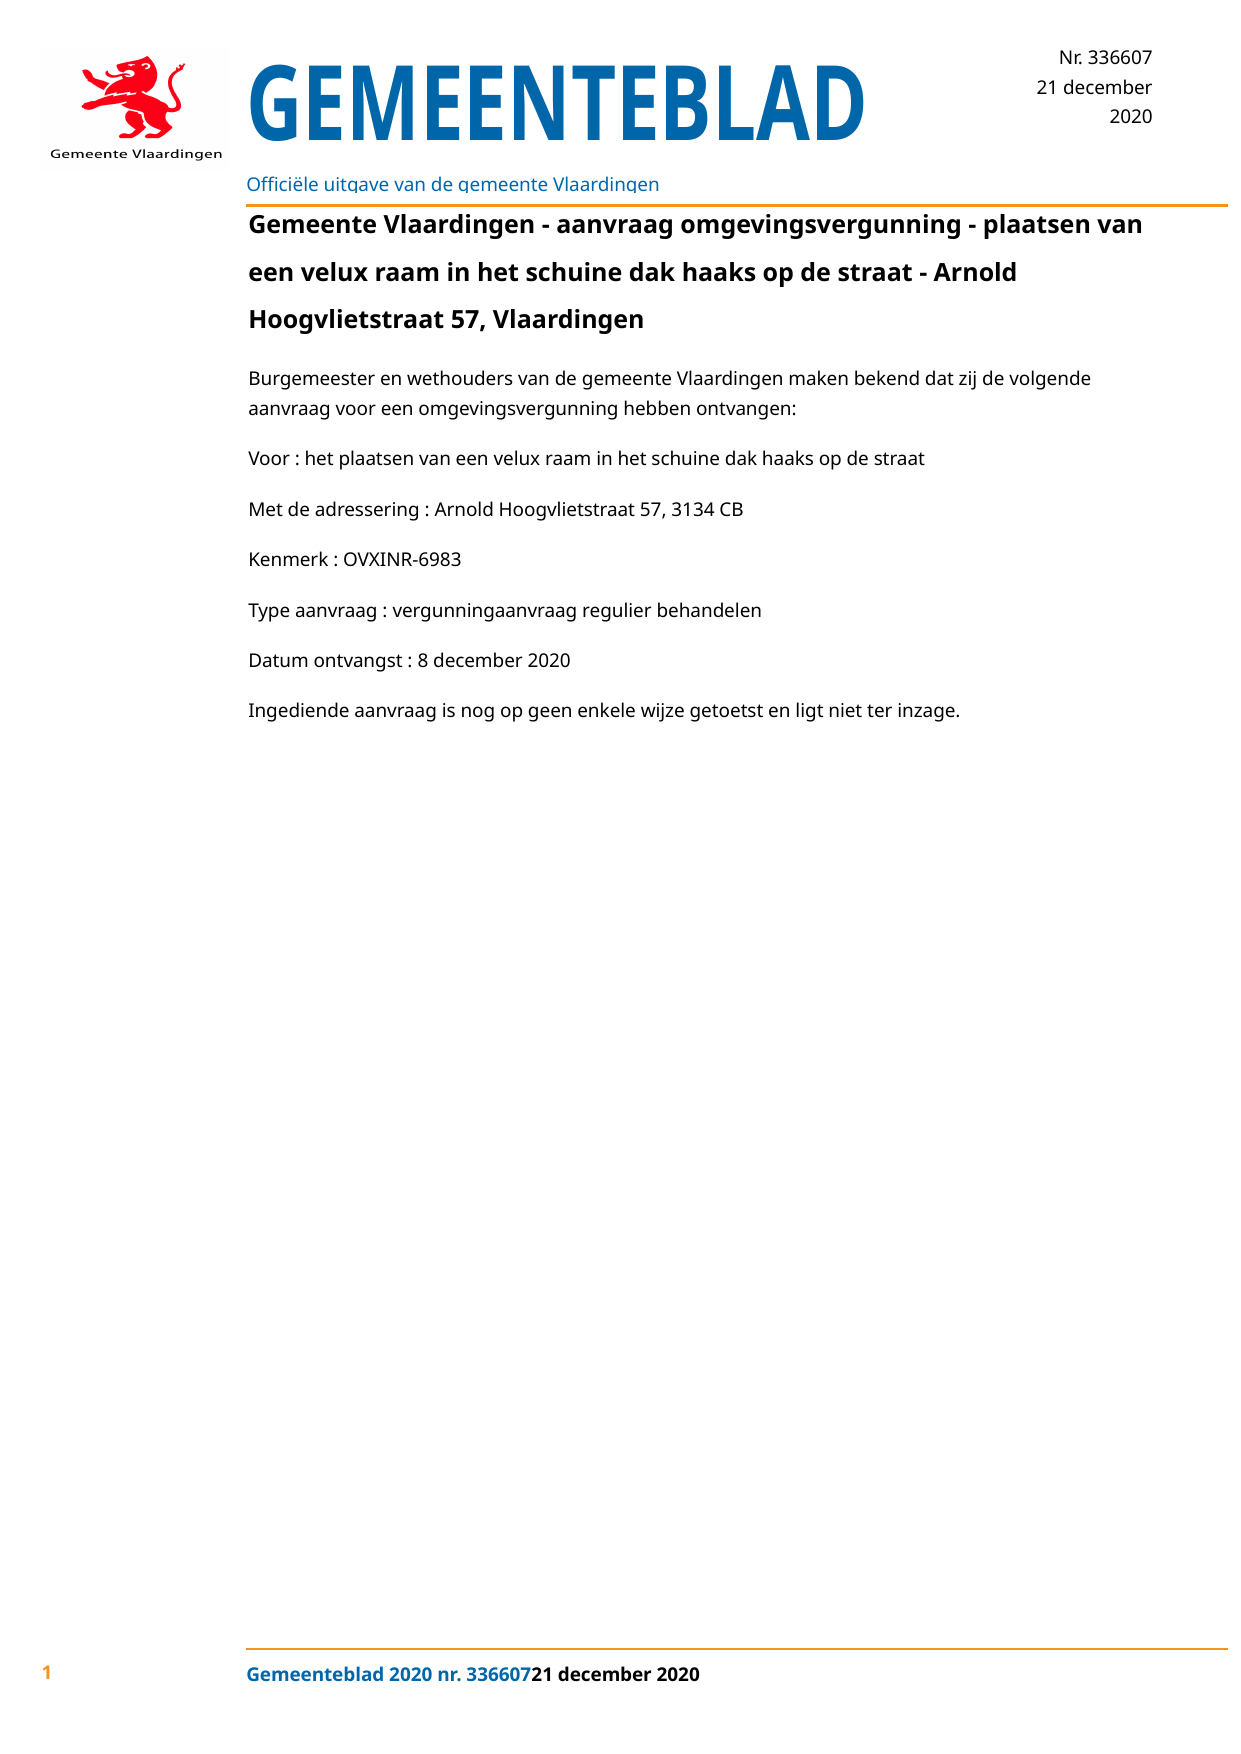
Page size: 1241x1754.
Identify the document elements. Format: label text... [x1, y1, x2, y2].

picture [41, 47, 231, 172]
text Voor : het plaatsen van een velux raam in het schuine dak haaks op de straat [248, 446, 1152, 471]
text Ingediende aanvraag is nog op geen enkele wijze getoetst en ligt niet ter inzage. [248, 698, 1152, 723]
text Type aanvraag : vergunningaanvraag regulier behandelen [248, 597, 1152, 622]
text Kenmerk : OVXINR-6983 [248, 546, 1152, 572]
text Burgemeester en wethouders van de gemeente Vlaardingen maken bekend dat zij de volgende aanvraag voor een omgevingsvergunning hebben ontvangen: [248, 366, 1152, 421]
text Datum ontvangst : 8 december 2020 [248, 647, 1152, 673]
text Met de adressering : Arnold Hoogvlietstraat 57, 3134 CB [248, 496, 1152, 522]
text Gemeente Vlaardingen - aanvraag omgevingsvergunning - plaatsen van een velux raam in het schuine dak haaks op de straat - Arnold Hoogvlietstraat 57, Vlaardingen [248, 207, 1152, 336]
